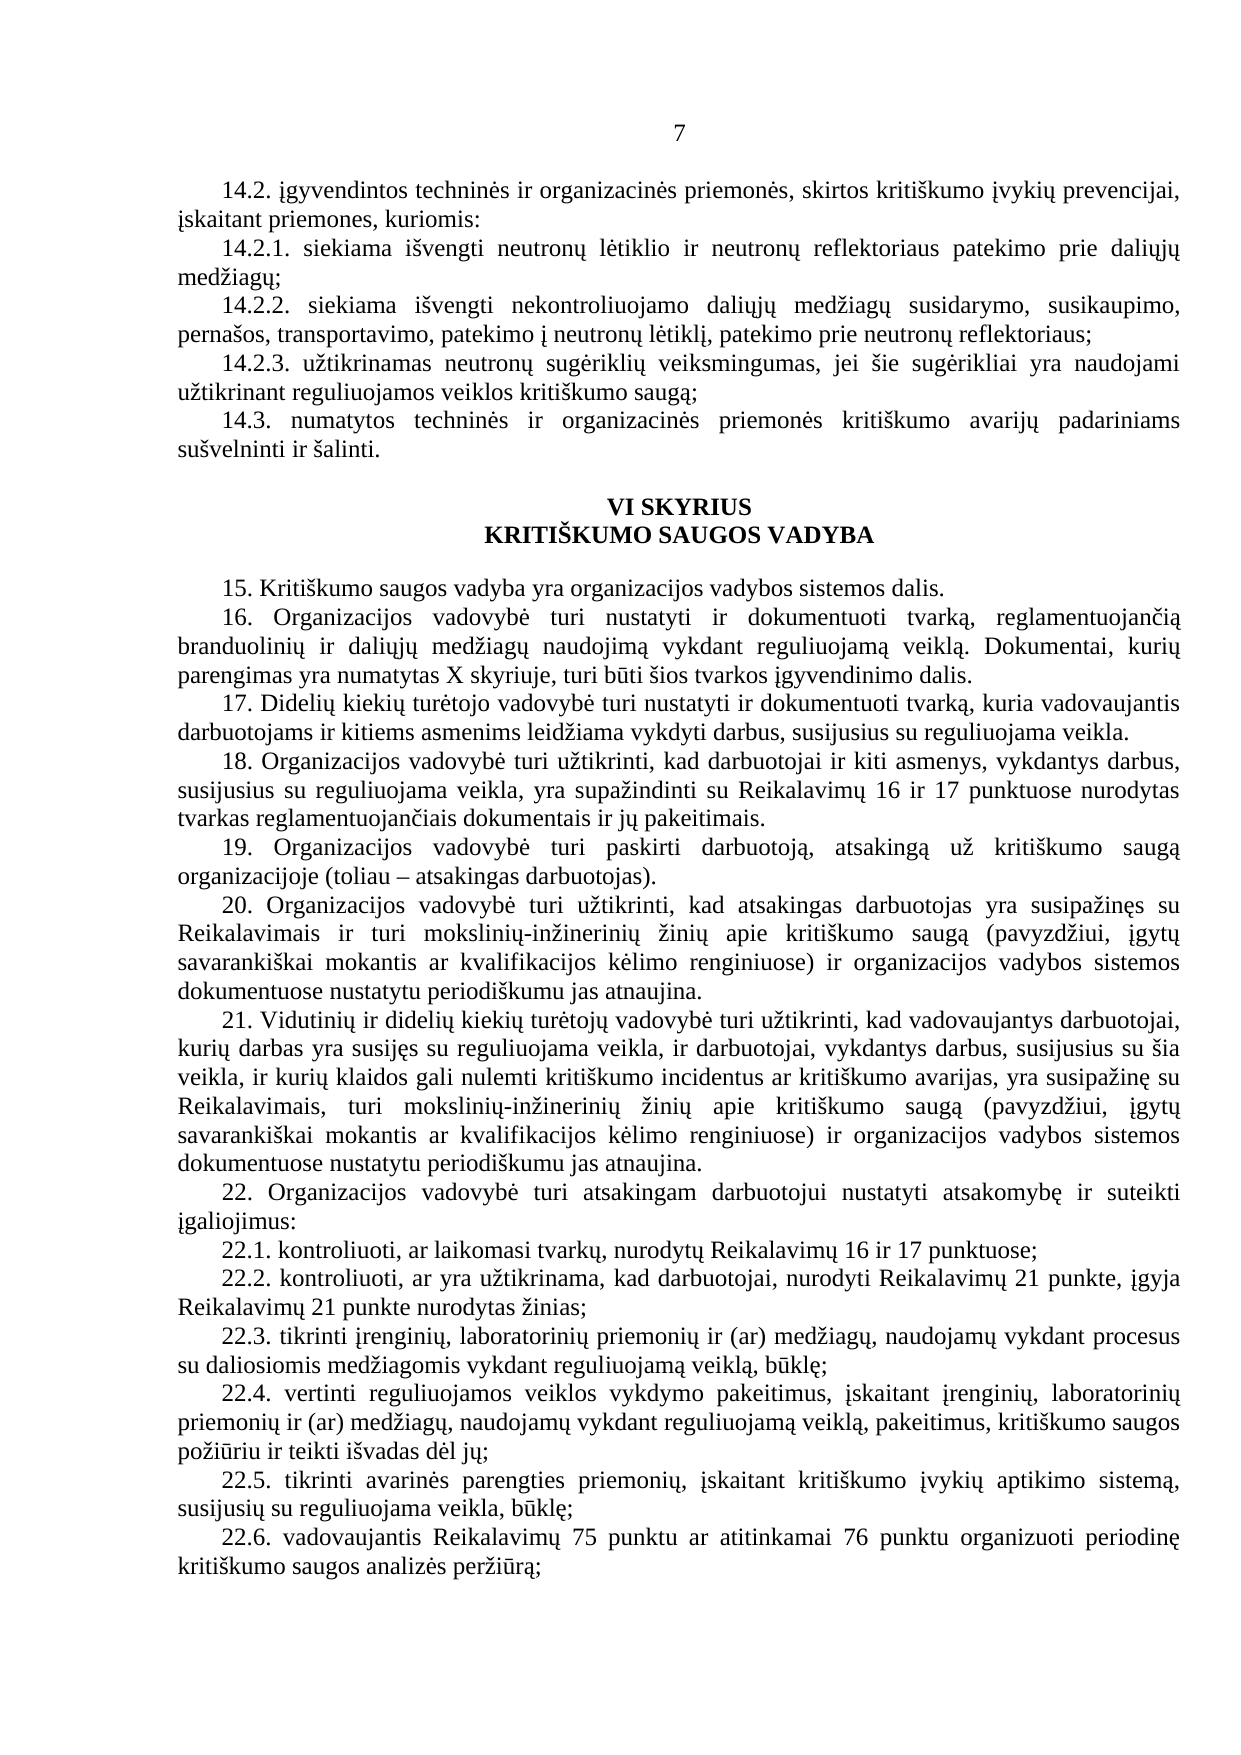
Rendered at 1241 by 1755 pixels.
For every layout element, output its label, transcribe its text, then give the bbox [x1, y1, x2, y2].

text 14.2. įgyvendintos techninės ir organizacinės priemonės, skirtos kritiškumo įvykių prevencijai, įskaitant priemones, kuriomis: [177, 176, 1181, 233]
text 17. Didelių kiekių turėtojo vadovybė turi nustatyti ir dokumentuoti tvarką, kuria vadovaujantis darbuotojams ir kitiems asmenims leidžiama vykdyti darbus, susijusius su reguliuojama veikla. [177, 688, 1181, 746]
text 21. Vidutinių ir didelių kiekių turėtojų vadovybė turi užtikrinti, kad vadovaujantys darbuotojai, kurių darbas yra susijęs su reguliuojama veikla, ir darbuotojai, vykdantys darbus, susijusius su šia veikla, ir kurių klaidos gali nulemti kritiškumo incidentus ar kritiškumo avarijas, yra susipažinę su Reikalavimais, turi mokslinių-inžinerinių žinių apie kritiškumo saugą (pavyzdžiui, įgytų savarankiškai mokantis ar kvalifikacijos kėlimo renginiuose) ir organizacijos vadybos sistemos dokumentuose nustatytu periodiškumu jas atnaujina. [177, 1005, 1181, 1177]
text 16. Organizacijos vadovybė turi nustatyti ir dokumentuoti tvarką, reglamentuojančią branduolinių ir daliųjų medžiagų naudojimą vykdant reguliuojamą veiklą. Dokumentai, kurių parengimas yra numatytas X skyriuje, turi būti šios tvarkos įgyvendinimo dalis. [177, 602, 1181, 688]
text 15. Kritiškumo saugos vadyba yra organizacijos vadybos sistemos dalis. [177, 573, 1181, 602]
text 14.2.2. siekiama išvengti nekontroliuojamo daliųjų medžiagų susidarymo, susikaupimo, pernašos, transportavimo, patekimo į neutronų lėtiklį, patekimo prie neutronų reflektoriaus; [177, 291, 1181, 348]
text 22. Organizacijos vadovybė turi atsakingam darbuotojui nustatyti atsakomybę ir suteikti įgaliojimus: [177, 1177, 1181, 1235]
text 22.6. vadovaujantis Reikalavimų 75 punktu ar atitinkamai 76 punktu organizuoti periodinę kritiškumo saugos analizės peržiūrą; [177, 1522, 1181, 1580]
text 22.2. kontroliuoti, ar yra užtikrinama, kad darbuotojai, nurodyti Reikalavimų 21 punkte, įgyja Reikalavimų 21 punkte nurodytas žinias; [177, 1263, 1181, 1321]
text 19. Organizacijos vadovybė turi paskirti darbuotoją, atsakingą už kritiškumo saugą organizacijoje (toliau – atsakingas darbuotojas). [177, 832, 1181, 890]
text VI SKYRIUS [177, 492, 1181, 521]
text 22.4. vertinti reguliuojamos veiklos vykdymo pakeitimus, įskaitant įrenginių, laboratorinių priemonių ir (ar) medžiagų, naudojamų vykdant reguliuojamą veiklą, pakeitimus, kritiškumo saugos požiūriu ir teikti išvadas dėl jų; [177, 1378, 1181, 1465]
text 14.2.3. užtikrinamas neutronų sugėriklių veiksmingumas, jei šie sugėrikliai yra naudojami užtikrinant reguliuojamos veiklos kritiškumo saugą; [177, 348, 1181, 406]
text 18. Organizacijos vadovybė turi užtikrinti, kad darbuotojai ir kiti asmenys, vykdantys darbus, susijusius su reguliuojama veikla, yra supažindinti su Reikalavimų 16 ir 17 punktuose nurodytas tvarkas reglamentuojančiais dokumentais ir jų pakeitimais. [177, 746, 1181, 832]
text KRITIŠKUMO SAUGOS VADYBA [177, 521, 1181, 549]
text 22.3. tikrinti įrenginių, laboratorinių priemonių ir (ar) medžiagų, naudojamų vykdant procesus su daliosiomis medžiagomis vykdant reguliuojamą veiklą, būklę; [177, 1321, 1181, 1378]
text 14.2.1. siekiama išvengti neutronų lėtiklio ir neutronų reflektoriaus patekimo prie daliųjų medžiagų; [177, 233, 1181, 291]
text 20. Organizacijos vadovybė turi užtikrinti, kad atsakingas darbuotojas yra susipažinęs su Reikalavimais ir turi mokslinių-inžinerinių žinių apie kritiškumo saugą (pavyzdžiui, įgytų savarankiškai mokantis ar kvalifikacijos kėlimo renginiuose) ir organizacijos vadybos sistemos dokumentuose nustatytu periodiškumu jas atnaujina. [177, 890, 1181, 1005]
text 22.1. kontroliuoti, ar laikomasi tvarkų, nurodytų Reikalavimų 16 ir 17 punktuose; [177, 1235, 1181, 1263]
text 14.3. numatytos techninės ir organizacinės priemonės kritiškumo avarijų padariniams sušvelninti ir šalinti. [177, 406, 1181, 463]
text 22.5. tikrinti avarinės parengties priemonių, įskaitant kritiškumo įvykių aptikimo sistemą, susijusių su reguliuojama veikla, būklę; [177, 1465, 1181, 1522]
